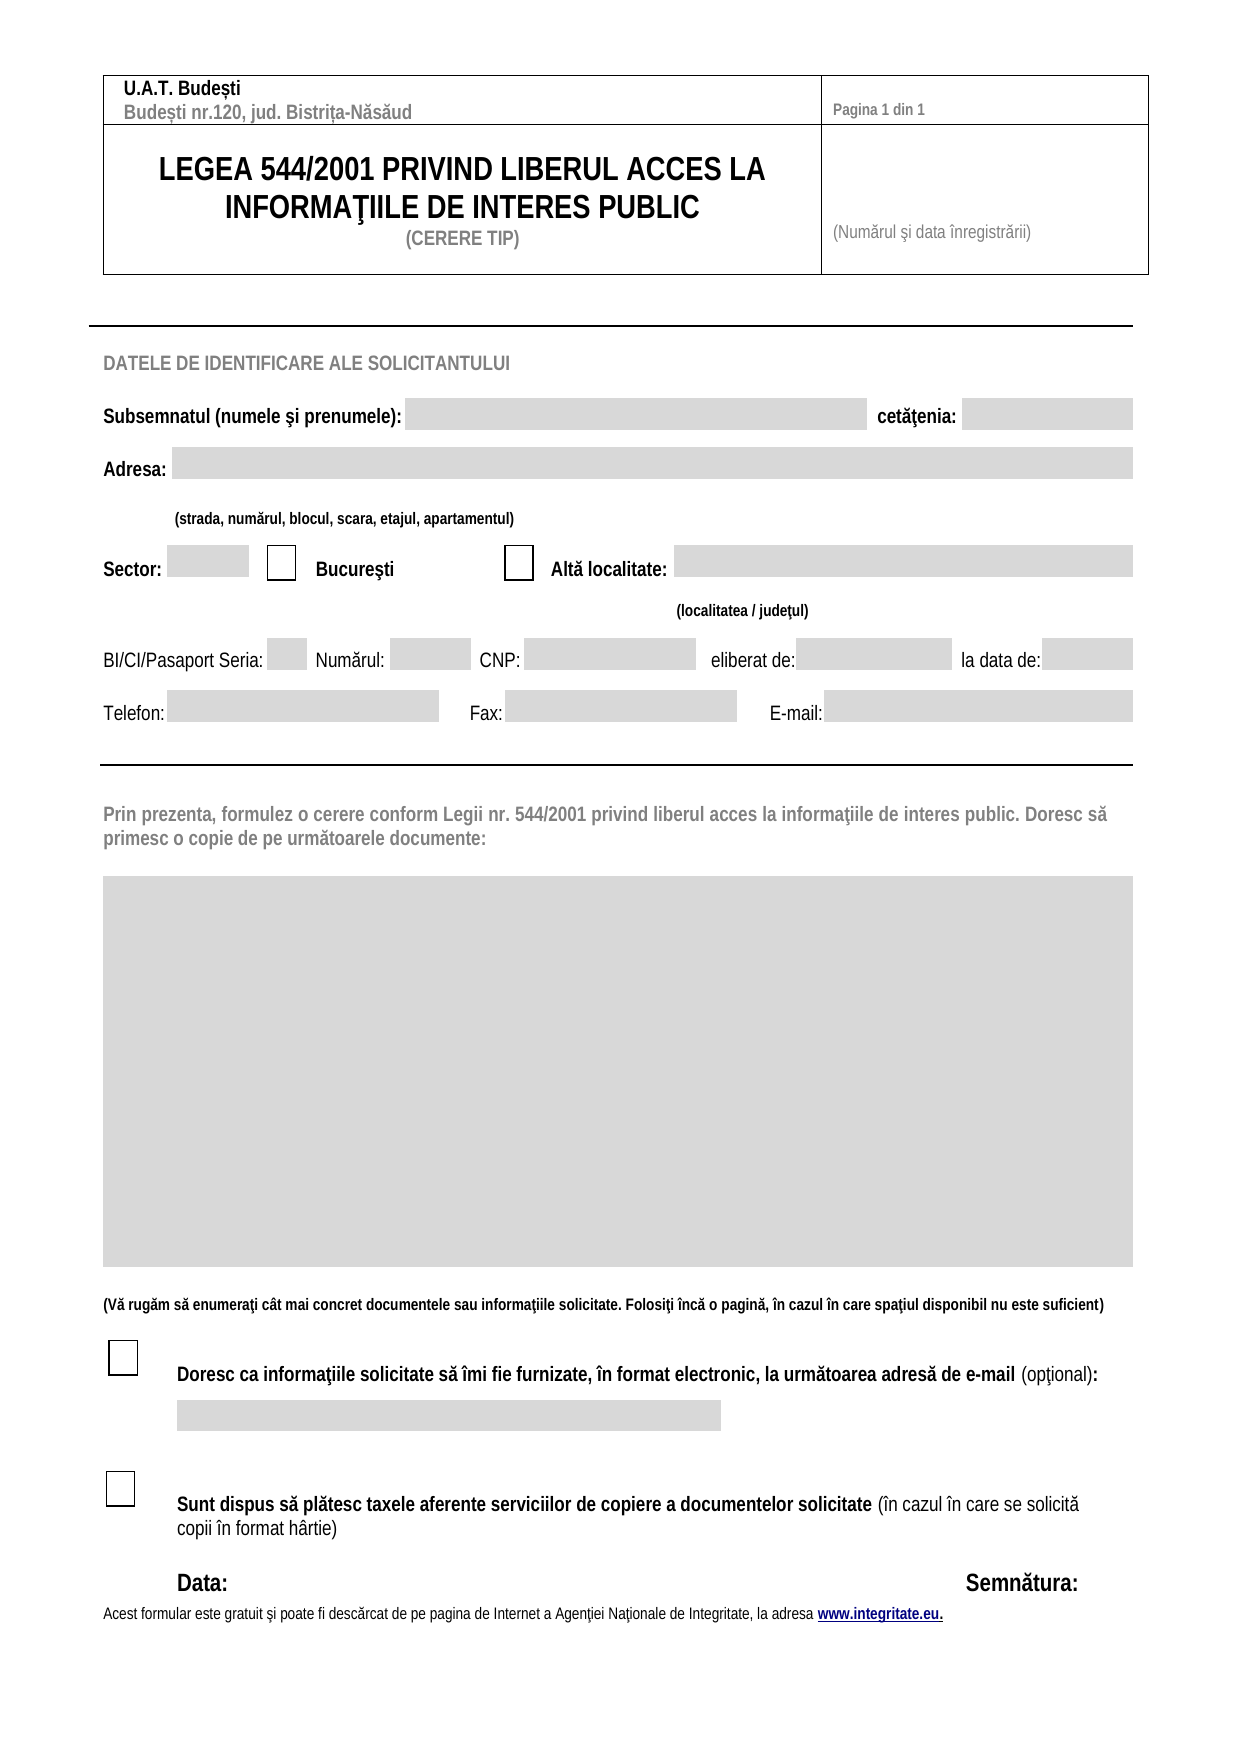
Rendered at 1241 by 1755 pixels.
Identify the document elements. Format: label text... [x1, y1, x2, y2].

text DATELE DE IDENTIFICARE ALE SOLICITANTULUI [103, 351, 1109, 375]
text Bucureşti [296, 557, 504, 581]
text cetăţenia: [867, 404, 962, 428]
text (Vă rugăm să enumeraţi cât mai concret documentele sau informaţiile solicitate. Folosiţi încă o pagină, în cazul în care spaţiul disponibil nu este suficient) [103, 1295, 1109, 1314]
text BI/CI/Pasaport Seria: Numărul: CNP: eliberat de: la data de: [103, 648, 1109, 672]
table_cell LEGEA 544/2001 PRIVIND LIBERUL ACCES LA INFORMAŢIILE DE INTERES PUBLIC (CERERE TIP) [104, 125, 821, 273]
text (localitatea / judeţul) [619, 600, 1109, 619]
table_header U.A.T. Budești Budești nr.120, jud. Bistrița-Năsăud [104, 76, 821, 124]
text Sector: [103, 557, 267, 581]
text Sunt dispus să plătesc taxele aferente serviciilor de copiere a documentelor solicitate (în cazul în care se solicită copii în format hârtie) [177, 1491, 1109, 1539]
text Data: Semnătura: [103, 1568, 1109, 1597]
text Adresa: [103, 457, 1109, 481]
text Doresc ca informaţiile solicitate să îmi fie furnizate, în format electronic, la următoarea adresă de e-mail (opţional): [103, 1362, 1109, 1386]
text Altă localitate: [534, 557, 1109, 581]
text Subsemnatul (numele şi prenumele): [103, 404, 405, 428]
table_cell (Numărul şi data înregistrării) [822, 125, 1148, 273]
text (strada, numărul, blocul, scara, etajul, apartamentul) [103, 504, 1109, 528]
text Prin prezenta, formulez o cerere conform Legii nr. 544/2001 privind liberul acces la informaţiile de interes public. Doresc să primesc o copie de pe următoarele documente: [103, 802, 1109, 849]
text Telefon: Fax: E-mail: [103, 701, 1109, 725]
table_header Pagina 1 din 1 [822, 76, 1148, 124]
